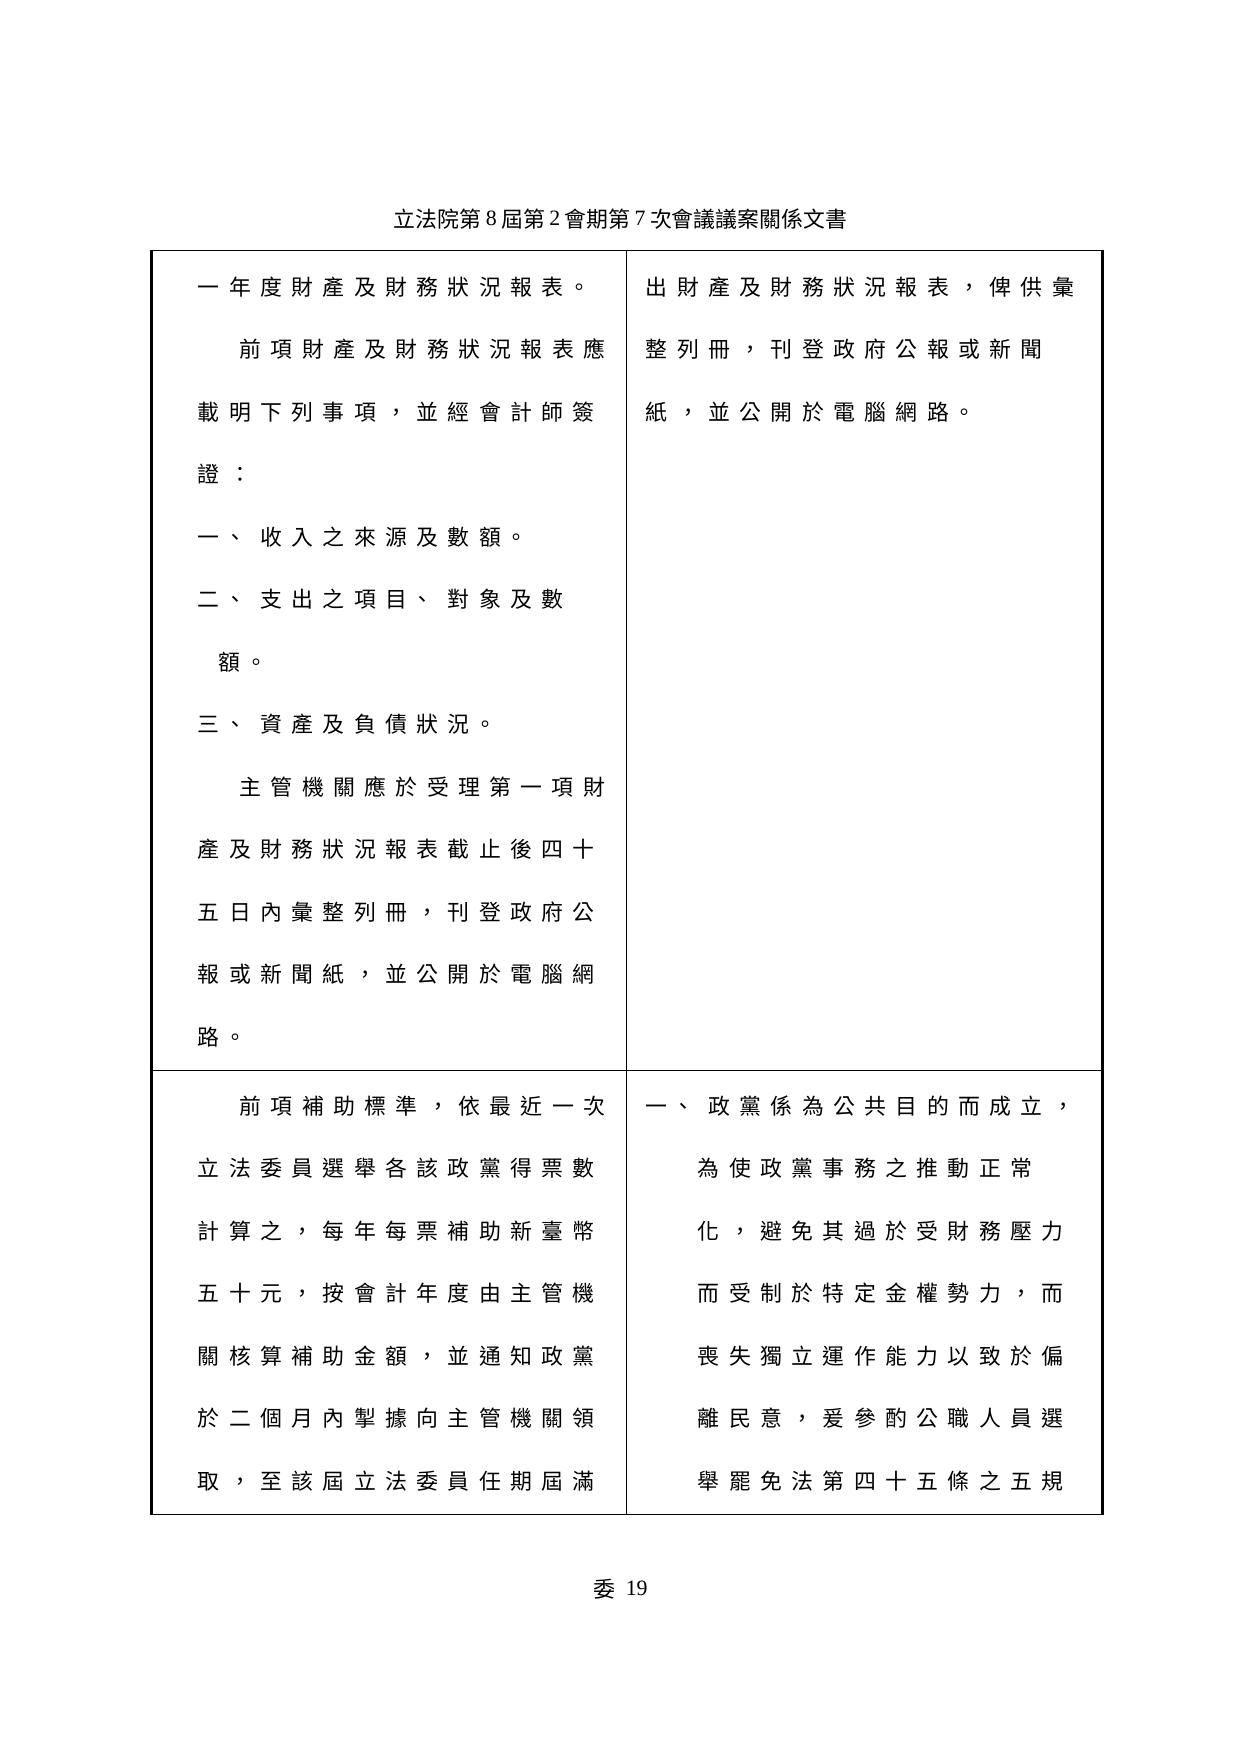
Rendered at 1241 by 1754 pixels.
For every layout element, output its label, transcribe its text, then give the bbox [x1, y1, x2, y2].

table_cell 一、政黨係為公共目的而成立，為使政黨事務之推動正常化，避免其過於受財務壓力而受制於特定金權勢力，而喪失獨立運作能力以致於偏離民意，爰參酌公職人員選舉罷免法第四十五條之五規 [627, 1071, 1101, 1514]
table_cell 出財產及財務狀況報表，俾供彙整列冊，刊登政府公報或新聞紙，並公開於電腦網路。 [627, 251, 1101, 1069]
table_cell 第二十一條 主管機關對於最近一次立法委員全國不分區、僑居國外國民選舉得票率達百分之二以上之政黨，得編列年度預算補助之。 前項補助標準，依最近一次立法委員選舉各該政黨得票數計算之，每年每票補助新臺幣五十元，按會計年度由主管機關核算補助金額，並通知政黨於二個月內掣據向主管機關領取，至該屆立法委員任期屆滿為止。 政黨未於規定期限內領取補助者，主管機關應催告其於三個月內具領，逾期視為放棄。 [153, 1071, 626, 1514]
table_cell 一年度財產及財務狀況報表。 前項財產及財務狀況報表應載明下列事項，並經會計師簽證： 一、收入之來源及數額。 二、支出之項目、對象及數額。 三、資產及負債狀況。 主管機關應於受理第一項財產及財務狀況報表截止後四十五日內彙整列冊，刊登政府公報或新聞紙，並公開於電腦網路。 [153, 251, 626, 1069]
